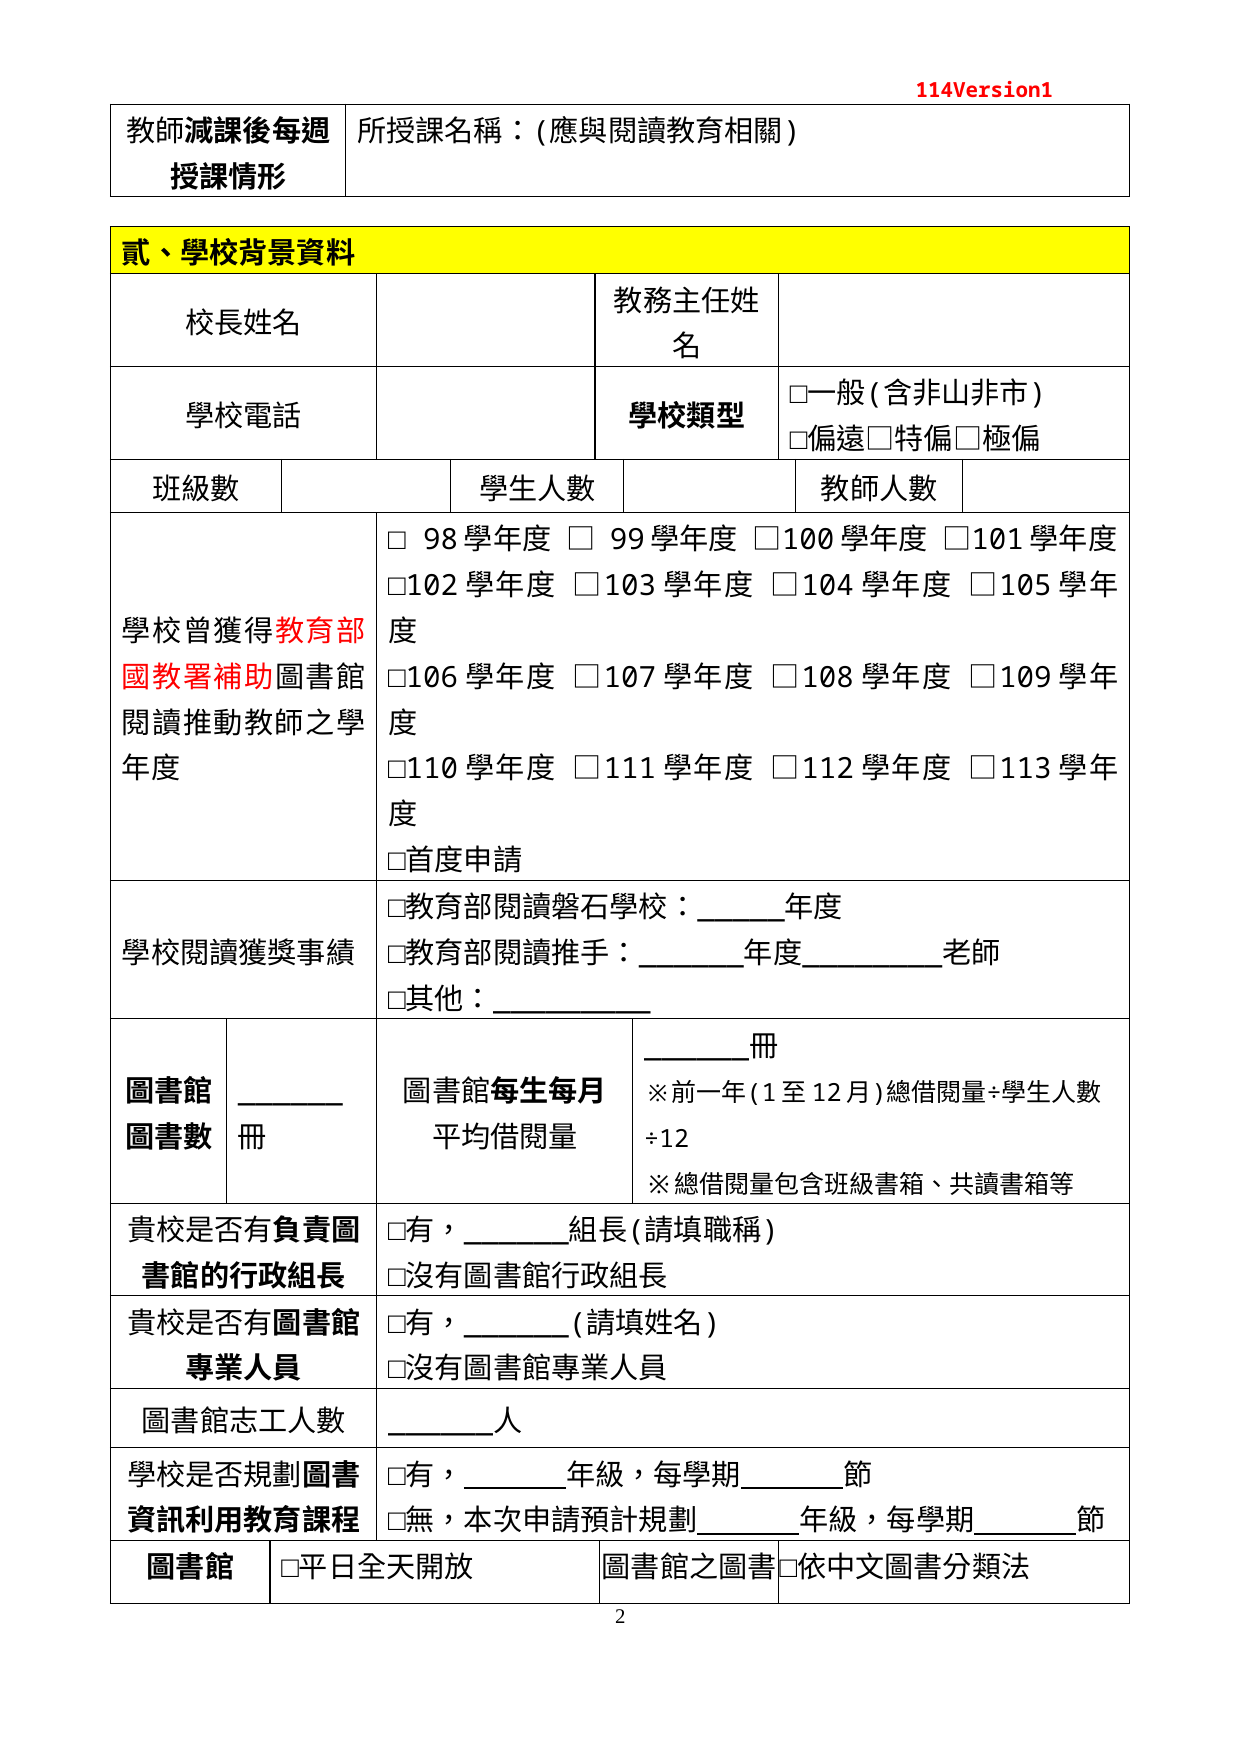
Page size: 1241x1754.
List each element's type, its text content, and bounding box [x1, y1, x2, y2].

table_cell 圖書館 [111, 1541, 269, 1603]
table_header 貳、學校背景資料 [111, 227, 1129, 273]
table_cell [377, 274, 594, 366]
table_cell [963, 460, 1129, 512]
table_cell 學校閱讀獲獎事績 [111, 881, 376, 1018]
table_cell □一般(含非山非市) □偏遠□特偏□極偏 [779, 367, 1129, 459]
table_cell [779, 274, 1129, 366]
table_cell 學校電話 [111, 367, 376, 459]
table_cell □ 98學年度 □ 99學年度 □100學年度 □101學年度 □102學年度 □103學年度 □104學年度 □105學年度 □106學年度 □107學年度 □108學年度 □109學年度 □110學年度 □111學年度 □112學年度 □113學年度 □首度申請 [377, 513, 1129, 880]
table_cell □依中文圖書分類法 □依書架櫃號排列 □依資料類型分類 □依出版社分類 □依自編的主題分類 □沒有分類 □其他：＿＿＿＿ [779, 1541, 1129, 1603]
table_cell ______冊 ※前一年(1至12月)總借閱量÷學生人數÷12 ※總借閱量包含班級書箱、共讀書箱等 [633, 1019, 1129, 1203]
table_cell 所授課名稱：(應與閱讀教育相關) [346, 105, 1129, 196]
table_cell [377, 367, 594, 459]
table_cell 圖書館圖書數 [111, 1019, 226, 1203]
table_cell 教師人數 [796, 460, 962, 512]
table_cell 圖書館志工人數 [111, 1389, 376, 1447]
table_cell 學生人數 [451, 460, 623, 512]
table_cell [282, 460, 450, 512]
table_cell ______冊 [227, 1019, 376, 1203]
table_cell 貴校是否有圖書館專業人員 [111, 1296, 376, 1388]
table_cell □有，______組長(請填職稱) □沒有圖書館行政組長 [377, 1204, 1129, 1295]
table_cell 教務主任姓名 [596, 274, 778, 366]
table_cell 圖書館之圖書主要分類法 [600, 1541, 778, 1603]
table_cell □有，______(請填姓名) □沒有圖書館專業人員 [377, 1296, 1129, 1388]
table_cell 教師減課後每週授課情形 [111, 105, 345, 196]
table_cell 貴校是否有負責圖書館的行政組長 [111, 1204, 376, 1295]
table_cell 學校是否規劃圖書資訊利用教育課程 [111, 1448, 376, 1540]
table_cell ______人 [377, 1389, 1129, 1447]
table_cell 班級數 [111, 460, 281, 512]
table_cell 學校類型 [596, 367, 778, 459]
table_cell □有， 年級，每學期 節 □無，本次申請預計規劃 年級，每學期 節 [377, 1448, 1129, 1540]
table_cell [624, 460, 795, 512]
table_cell □平日全天開放 [271, 1541, 599, 1603]
table_cell 學校曾獲得教育部國教署補助圖書館閱讀推動教師之學年度 [111, 513, 376, 880]
table_cell 圖書館每生每月 平均借閱量 [377, 1019, 632, 1203]
table_cell 校長姓名 [111, 274, 376, 366]
table_cell □教育部閱讀磐石學校：_____年度 □教育部閱讀推手：______年度________老師 □其他：_________ [377, 881, 1129, 1018]
